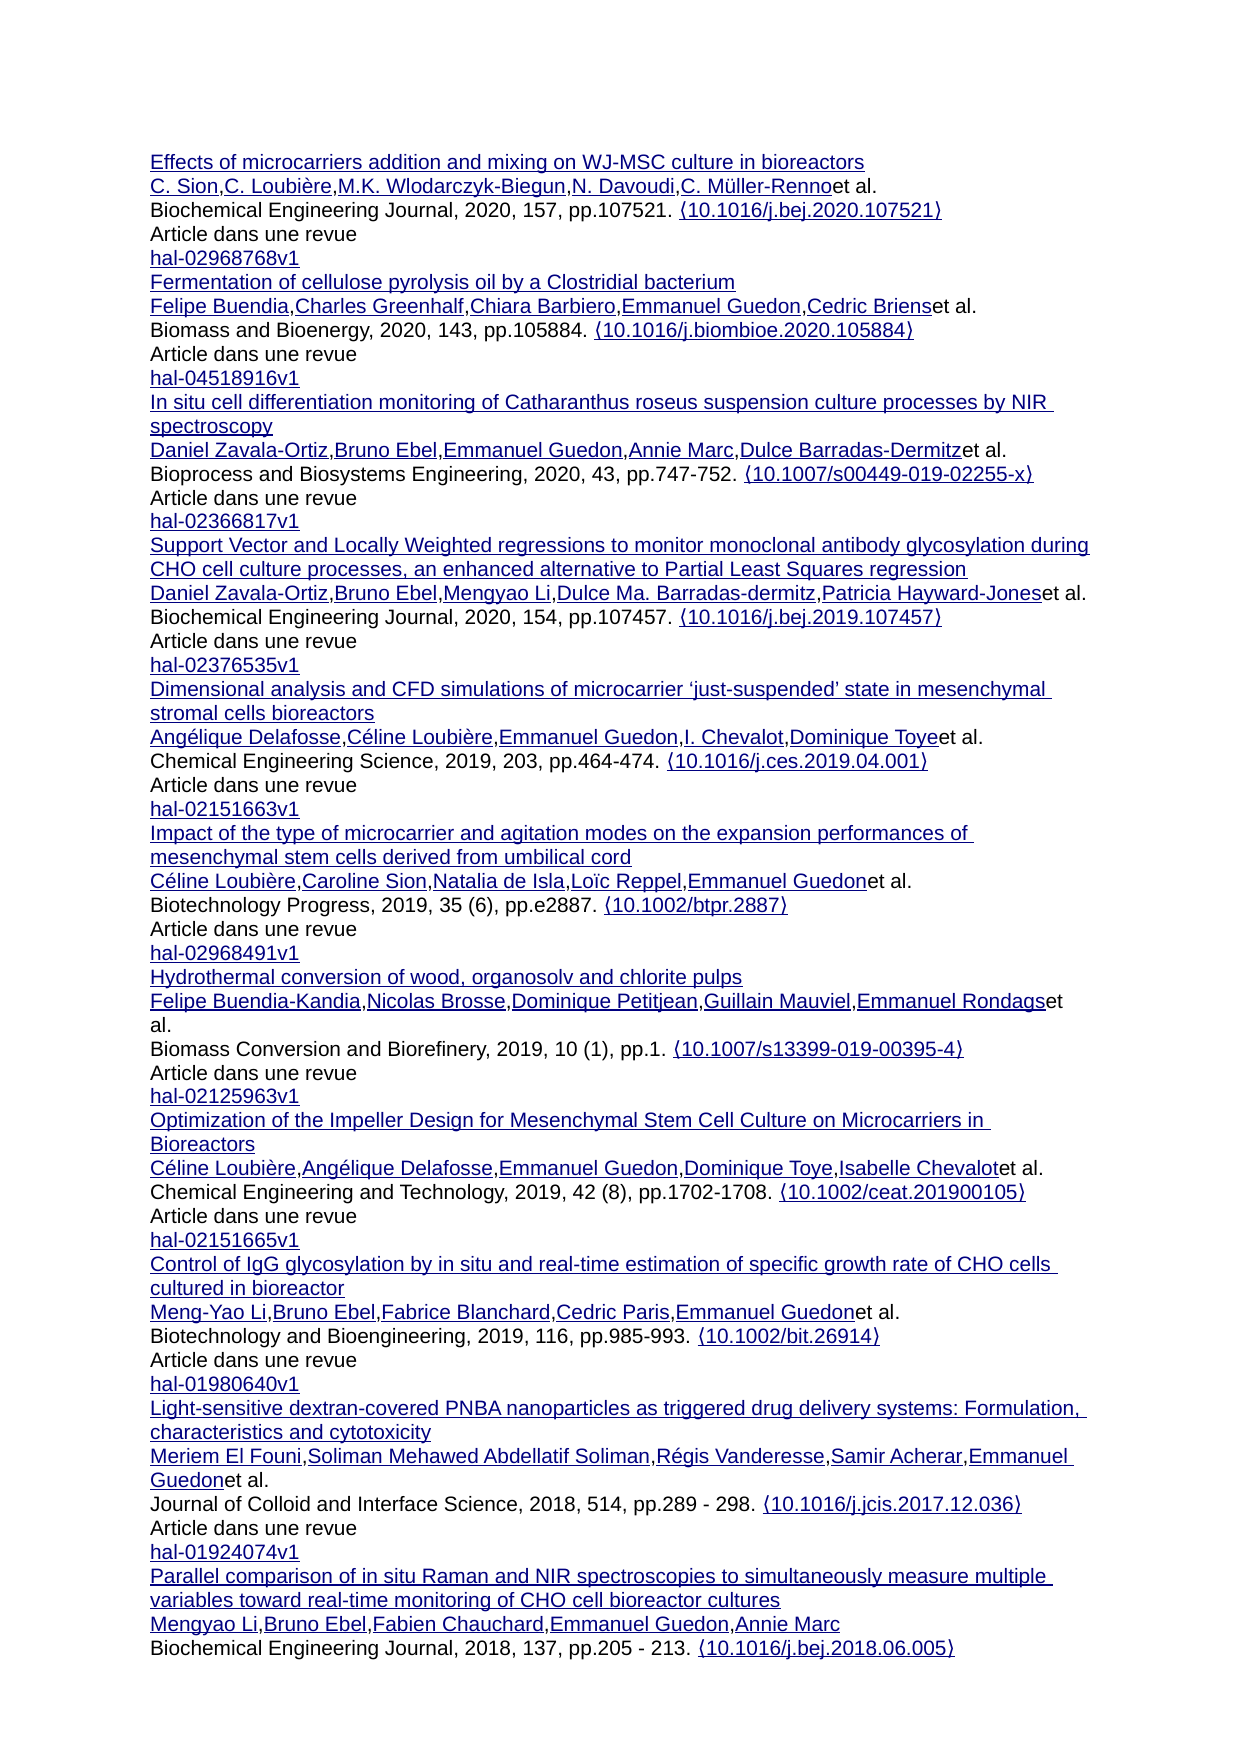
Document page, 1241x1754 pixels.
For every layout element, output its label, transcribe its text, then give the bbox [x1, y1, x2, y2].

table_cell Dimensional analysis and CFD simulations of microcarrier ‘just-suspended’ state in mesenchymal stromal cells bioreactors Angélique Delafosse,Céline Loubière,Emmanuel Guedon,I. Chevalot,Dominique Toyeet al. Chemical Engineering Science, 2019, 203, pp.464-474. ⟨10.1016/j.ces.2019.04.001⟩ Article dans une revue hal-02151663v1 [150, 677, 1090, 821]
table_cell Fermentation of cellulose pyrolysis oil by a Clostridial bacterium Felipe Buendia,Charles Greenhalf,Chiara Barbiero,Emmanuel Guedon,Cedric Brienset al. Biomass and Bioenergy, 2020, 143, pp.105884. ⟨10.1016/j.biombioe.2020.105884⟩ Article dans une revue hal-04518916v1 [150, 270, 1090, 389]
table_cell Parallel comparison of in situ Raman and NIR spectroscopies to simultaneously measure multiple variables toward real-time monitoring of CHO cell bioreactor cultures Mengyao Li,Bruno Ebel,Fabien Chauchard,Emmanuel Guedon,Annie Marc Biochemical Engineering Journal, 2018, 137, pp.205 - 213. ⟨10.1016/j.bej.2018.06.005⟩ [150, 1564, 1090, 1659]
table_cell In situ cell differentiation monitoring of Catharanthus roseus suspension culture processes by NIR spectroscopy Daniel Zavala-Ortiz,Bruno Ebel,Emmanuel Guedon,Annie Marc,Dulce Barradas-Dermitzet al. Bioprocess and Biosystems Engineering, 2020, 43, pp.747-752. ⟨10.1007/s00449-019-02255-x⟩ Article dans une revue hal-02366817v1 [150, 390, 1090, 533]
table_cell Optimization of the Impeller Design for Mesenchymal Stem Cell Culture on Microcarriers in Bioreactors Céline Loubière,Angélique Delafosse,Emmanuel Guedon,Dominique Toye,Isabelle Chevalotet al. Chemical Engineering and Technology, 2019, 42 (8), pp.1702-1708. ⟨10.1002/ceat.201900105⟩ Article dans une revue hal-02151665v1 [150, 1108, 1090, 1252]
table_cell CHO cell culture processes, an enhanced alternative to Partial Least Squares regression Daniel Zavala-Ortiz,Bruno Ebel,Mengyao Li,Dulce Ma. Barradas‐dermitz,Patricia Hayward-Joneset al. Biochemical Engineering Journal, 2020, 154, pp.107457. ⟨10.1016/j.bej.2019.107457⟩ Article dans une revue hal-02376535v1 [150, 555, 1090, 677]
table_cell Effects of microcarriers addition and mixing on WJ-MSC culture in bioreactors C. Sion,C. Loubière,M.K. Wlodarczyk-Biegun,N. Davoudi,C. Müller-Rennoet al. Biochemical Engineering Journal, 2020, 157, pp.107521. ⟨10.1016/j.bej.2020.107521⟩ Article dans une revue hal-02968768v1 [150, 150, 1090, 270]
table_cell Impact of the type of microcarrier and agitation modes on the expansion performances of mesenchymal stem cells derived from umbilical cord Céline Loubière,Caroline Sion,Natalia de Isla,Loïc Reppel,Emmanuel Guedonet al. Biotechnology Progress, 2019, 35 (6), pp.e2887. ⟨10.1002/btpr.2887⟩ Article dans une revue hal-02968491v1 [150, 821, 1090, 964]
table_cell Control of IgG glycosylation by in situ and real-time estimation of specific growth rate of CHO cells cultured in bioreactor Meng-Yao Li,Bruno Ebel,Fabrice Blanchard,Cedric Paris,Emmanuel Guedonet al. Biotechnology and Bioengineering, 2019, 116, pp.985-993. ⟨10.1002/bit.26914⟩ Article dans une revue hal-01980640v1 [150, 1252, 1090, 1396]
table_cell Hydrothermal conversion of wood, organosolv and chlorite pulps Felipe Buendia-Kandia,Nicolas Brosse,Dominique Petitjean,Guillain Mauviel,Emmanuel Rondagset al. Biomass Conversion and Biorefinery, 2019, 10 (1), pp.1. ⟨10.1007/s13399-019-00395-4⟩ Article dans une revue hal-02125963v1 [150, 965, 1090, 1108]
table_cell Support Vector and Locally Weighted regressions to monitor monoclonal antibody glycosylation during [150, 533, 1090, 554]
table_cell Light-sensitive dextran-covered PNBA nanoparticles as triggered drug delivery systems: Formulation, characteristics and cytotoxicity Meriem El Founi,Soliman Mehawed Abdellatif Soliman,Régis Vanderesse,Samir Acherar,Emmanuel Guedonet al. Journal of Colloid and Interface Science, 2018, 514, pp.289 - 298. ⟨10.1016/j.jcis.2017.12.036⟩ Article dans une revue hal-01924074v1 [150, 1396, 1090, 1563]
